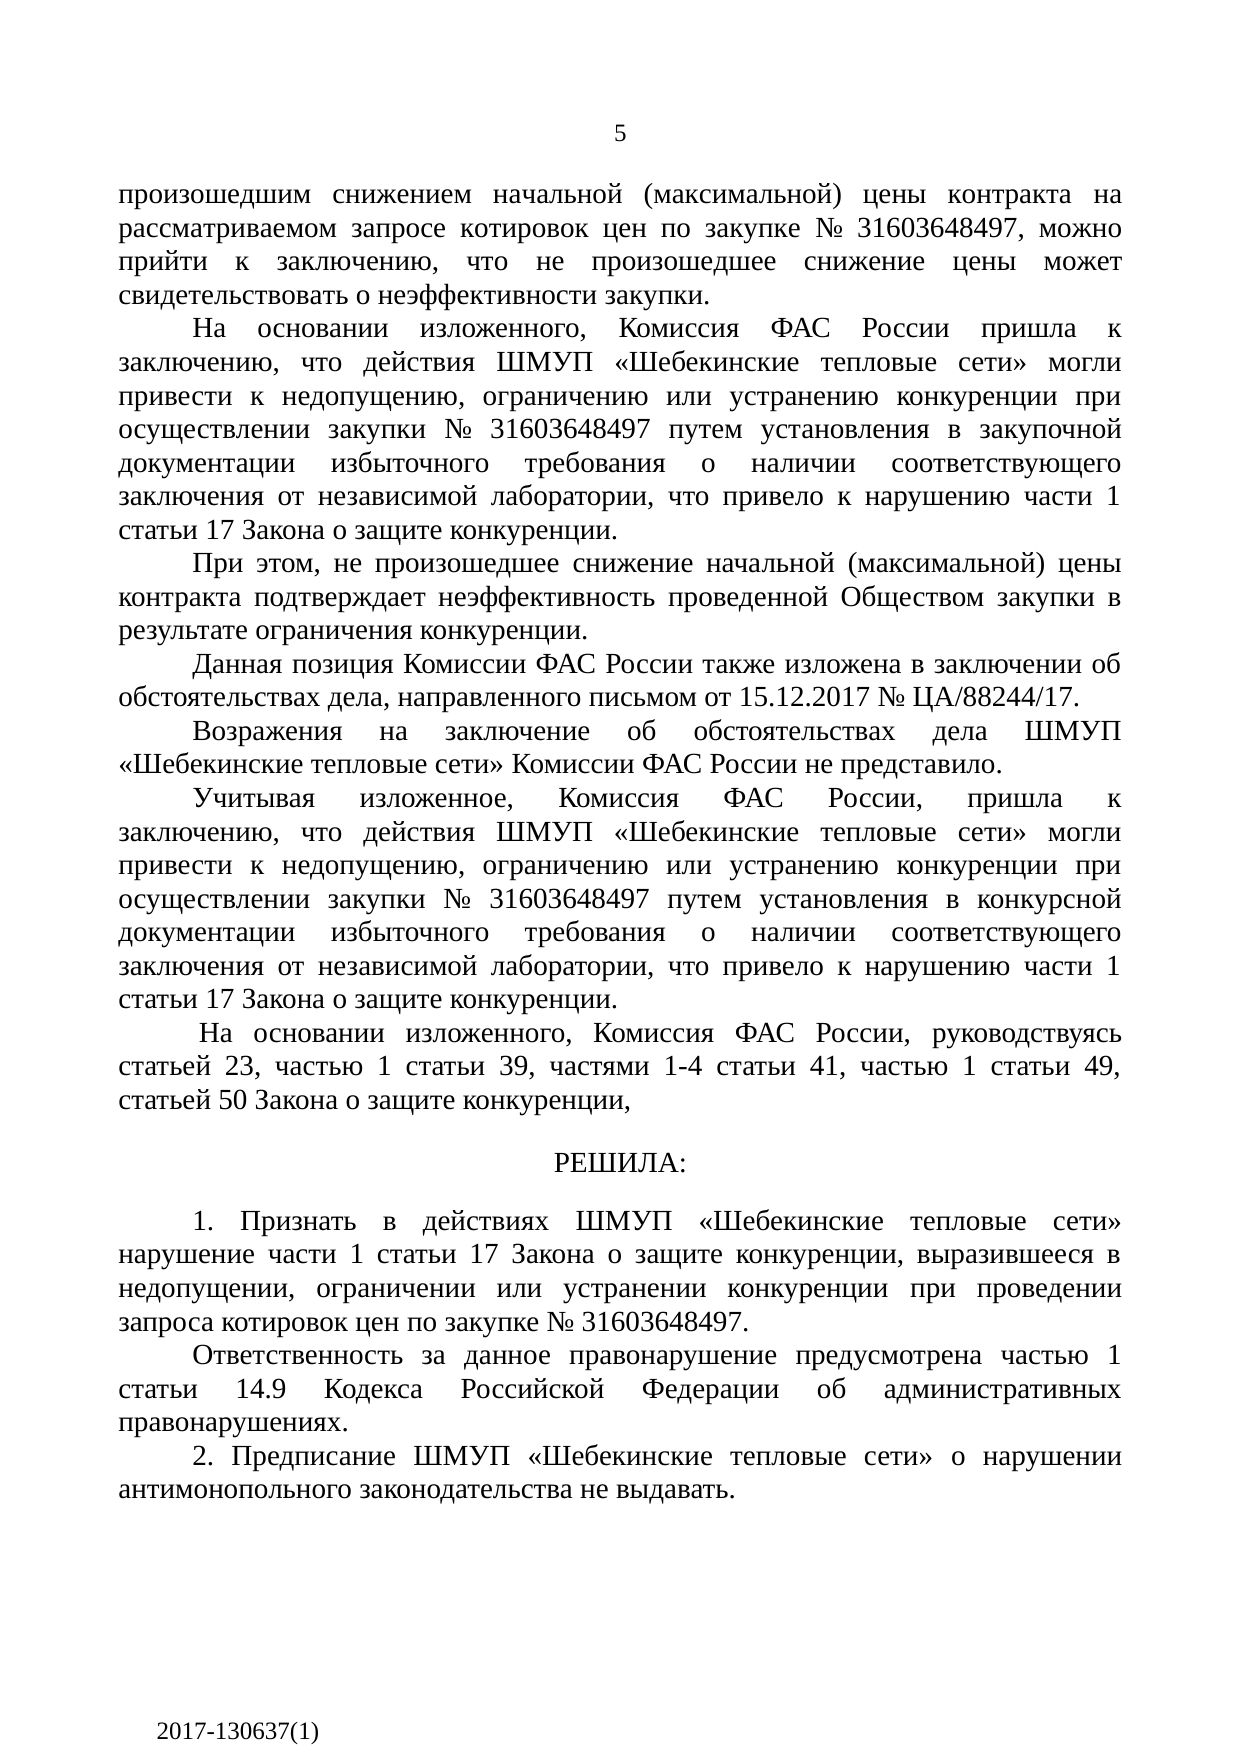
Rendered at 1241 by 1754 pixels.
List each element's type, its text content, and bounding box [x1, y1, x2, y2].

text 2. Предписание ШМУП «Шебекинские тепловые сети» о нарушении антимонопольного законодательства не выдавать. [118, 1438, 1122, 1505]
text РЕШИЛА: [118, 1145, 1122, 1179]
text При этом, не произошедшее снижение начальной (максимальной) цены контракта подтверждает неэффективность проведенной Обществом закупки в результате ограничения конкуренции. [118, 545, 1122, 646]
text На основании изложенного, Комиссия ФАС России, руководствуясь статьей 23, частью 1 статьи 39, частями 1-4 статьи 41, частью 1 статьи 49, статьей 50 Закона о защите конкуренции, [118, 1015, 1122, 1116]
text Ответственность за данное правонарушение предусмотрена частью 1 статьи 14.9 Кодекса Российской Федерации об административных правонарушениях. [118, 1337, 1122, 1438]
text 1. Признать в действиях ШМУП «Шебекинские тепловые сети» нарушение части 1 статьи 17 Закона о защите конкуренции, выразившееся в недопущении, ограничении или устранении конкуренции при проведении запроса котировок цен по закупке № 31603648497. [118, 1203, 1122, 1337]
text произошедшим снижением начальной (максимальной) цены контракта на рассматриваемом запросе котировок цен по закупке № 31603648497, можно прийти к заключению, что не произошедшее снижение цены может свидетельствовать о неэффективности закупки. [118, 176, 1122, 311]
text Данная позиция Комиссии ФАС России также изложена в заключении об обстоятельствах дела, направленного письмом от 15.12.2017 № ЦА/88244/17. [118, 646, 1122, 713]
text Возражения на заключение об обстоятельствах дела ШМУП «Шебекинские тепловые сети» Комиссии ФАС России не представило. [118, 713, 1122, 780]
text На основании изложенного, Комиссия ФАС России пришла к заключению, что действия ШМУП «Шебекинские тепловые сети» могли привести к недопущению, ограничению или устранению конкуренции при осуществлении закупки № 31603648497 путем установления в закупочной документации избыточного требования о наличии соответствующего заключения от независимой лаборатории, что привело к нарушению части 1 статьи 17 Закона о защите конкуренции. [118, 311, 1122, 545]
text Учитывая изложенное, Комиссия ФАС России, пришла к заключению, что действия ШМУП «Шебекинские тепловые сети» могли привести к недопущению, ограничению или устранению конкуренции при осуществлении закупки № 31603648497 путем установления в конкурсной документации избыточного требования о наличии соответствующего заключения от независимой лаборатории, что привело к нарушению части 1 статьи 17 Закона о защите конкуренции. [118, 780, 1122, 1015]
